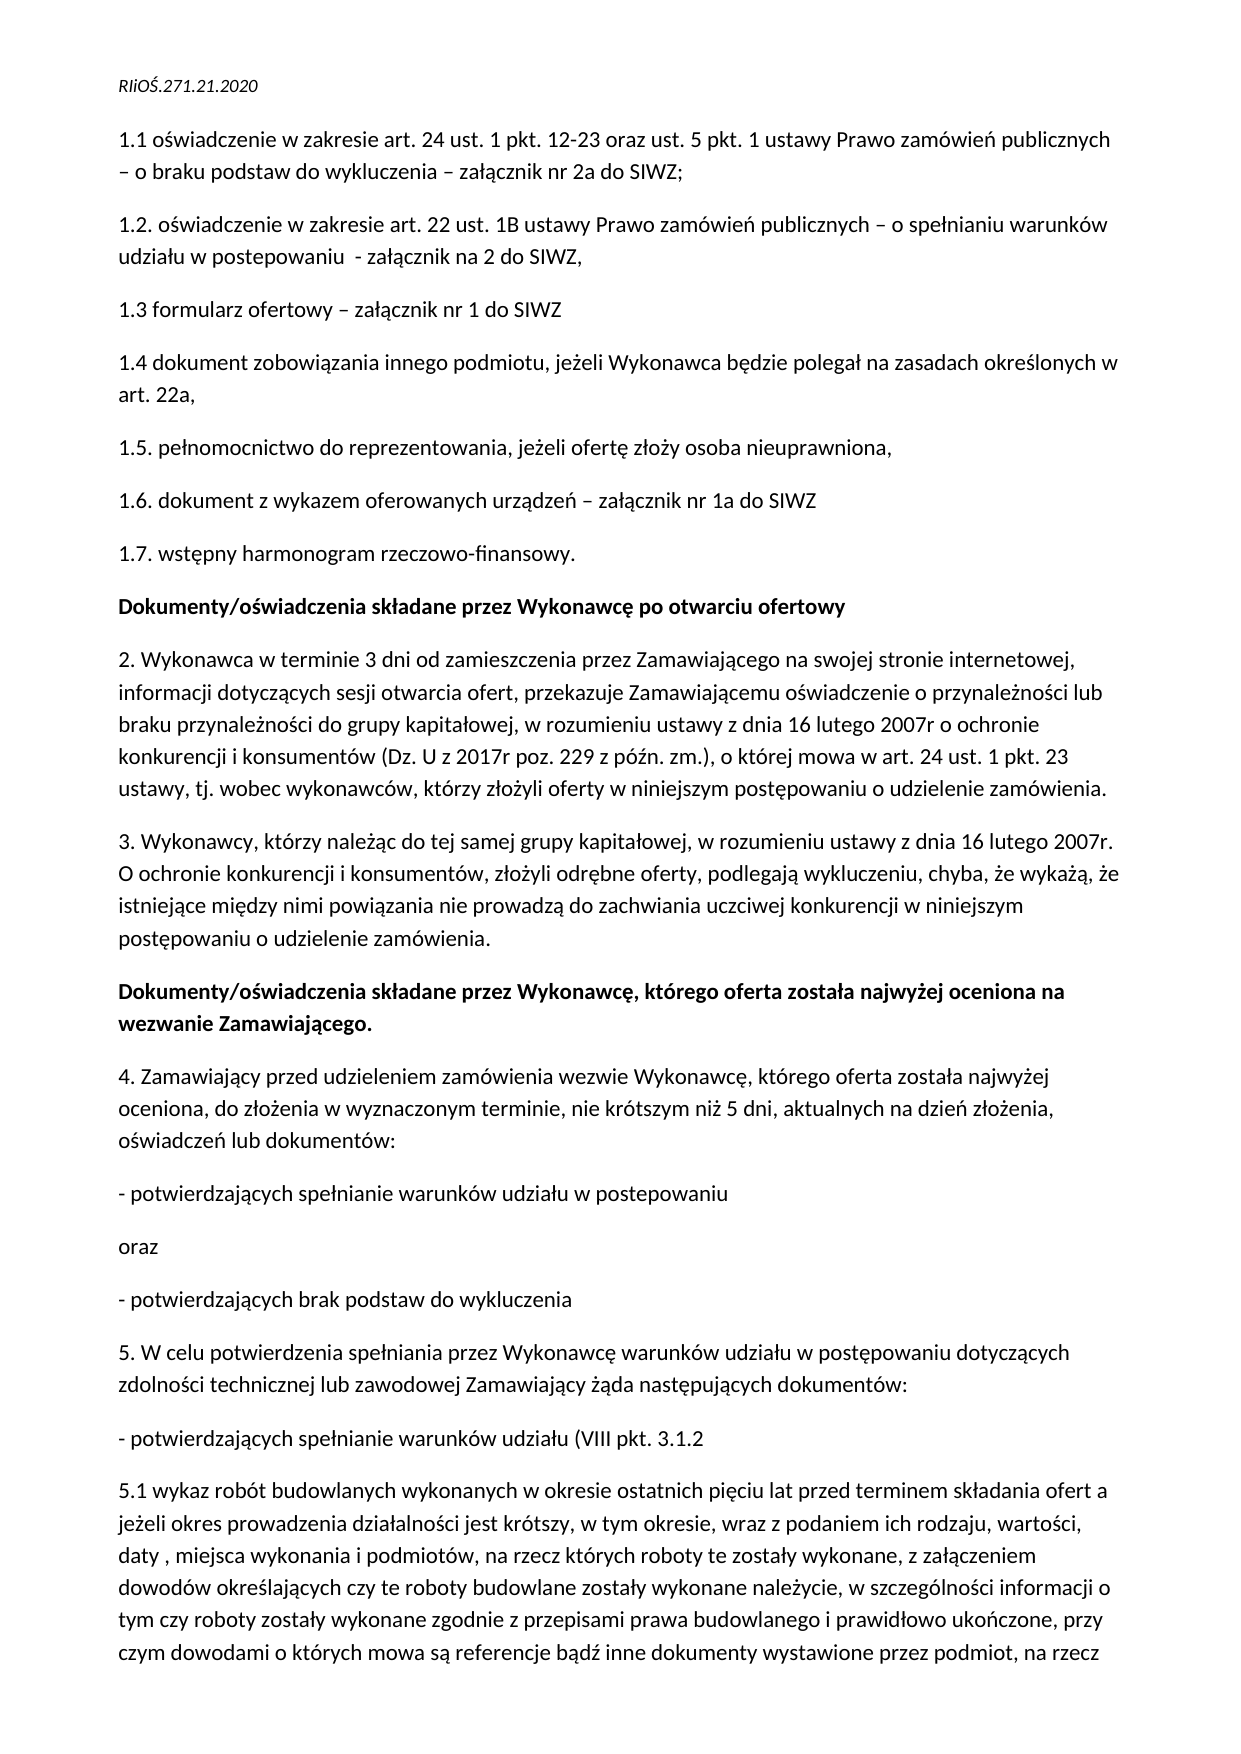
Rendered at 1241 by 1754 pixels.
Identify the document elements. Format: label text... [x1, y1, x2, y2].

text Dokumenty/oświadczenia składane przez Wykonawcę, którego oferta została najwyżej oceniona na wezwanie Zamawiającego. [118, 977, 1122, 1037]
text 1.3 formularz ofertowy – załącznik nr 1 do SIWZ [118, 295, 1122, 323]
text 3. Wykonawcy, którzy należąc do tej samej grupy kapitałowej, w rozumieniu ustawy z dnia 16 lutego 2007r. O ochronie konkurencji i konsumentów, złożyli odrębne oferty, podlegają wykluczeniu, chyba, że wykażą, że istniejące między nimi powiązania nie prowadzą do zachwiania uczciwej konkurencji w niniejszym postępowaniu o udzielenie zamówienia. [118, 827, 1122, 952]
text 5. W celu potwierdzenia spełniania przez Wykonawcę warunków udziału w postępowaniu dotyczących zdolności technicznej lub zawodowej Zamawiający żąda następujących dokumentów: [118, 1338, 1122, 1399]
text 1.5. pełnomocnictwo do reprezentowania, jeżeli ofertę złoży osoba nieuprawniona, [118, 433, 1122, 461]
text - potwierdzających brak podstaw do wykluczenia [118, 1285, 1122, 1313]
text 1.6. dokument z wykazem oferowanych urządzeń – załącznik nr 1a do SIWZ [118, 486, 1122, 514]
text 1.7. wstępny harmonogram rzeczowo-finansowy. [118, 539, 1122, 567]
text - potwierdzających spełnianie warunków udziału (VIII pkt. 3.1.2 [118, 1424, 1122, 1452]
text 1.4 dokument zobowiązania innego podmiotu, jeżeli Wykonawca będzie polegał na zasadach określonych w art. 22a, [118, 348, 1122, 408]
text 4. Zamawiający przed udzieleniem zamówienia wezwie Wykonawcę, którego oferta została najwyżej oceniona, do złożenia w wyznaczonym terminie, nie krótszym niż 5 dni, aktualnych na dzień złożenia, oświadczeń lub dokumentów: [118, 1062, 1122, 1154]
text Dokumenty/oświadczenia składane przez Wykonawcę po otwarciu ofertowy [118, 592, 1122, 620]
text 5.1 wykaz robót budowlanych wykonanych w okresie ostatnich pięciu lat przed terminem składania ofert a jeżeli okres prowadzenia działalności jest krótszy, w tym okresie, wraz z podaniem ich rodzaju, wartości, daty , miejsca wykonania i podmiotów, na rzecz których roboty te zostały wykonane, z załączeniem dowodów określających czy te roboty budowlane zostały wykonane należycie, w szczególności informacji o tym czy roboty zostały wykonane zgodnie z przepisami prawa budowlanego i prawidłowo ukończone, przy czym dowodami o których mowa są referencje bądź inne dokumenty wystawione przez podmiot, na rzecz [118, 1477, 1122, 1666]
text oraz [118, 1232, 1122, 1260]
text - potwierdzających spełnianie warunków udziału w postepowaniu [118, 1179, 1122, 1207]
text 2. Wykonawca w terminie 3 dni od zamieszczenia przez Zamawiającego na swojej stronie internetowej, informacji dotyczących sesji otwarcia ofert, przekazuje Zamawiającemu oświadczenie o przynależności lub braku przynależności do grupy kapitałowej, w rozumieniu ustawy z dnia 16 lutego 2007r o ochronie konkurencji i konsumentów (Dz. U z 2017r poz. 229 z późn. zm.), o której mowa w art. 24 ust. 1 pkt. 23 ustawy, tj. wobec wykonawców, którzy złożyli oferty w niniejszym postępowaniu o udzielenie zamówienia. [118, 645, 1122, 802]
text 1.1 oświadczenie w zakresie art. 24 ust. 1 pkt. 12-23 oraz ust. 5 pkt. 1 ustawy Prawo zamówień publicznych – o braku podstaw do wykluczenia – załącznik nr 2a do SIWZ; [118, 125, 1122, 185]
text 1.2. oświadczenie w zakresie art. 22 ust. 1B ustawy Prawo zamówień publicznych – o spełnianiu warunków udziału w postepowaniu - załącznik na 2 do SIWZ, [118, 210, 1122, 270]
